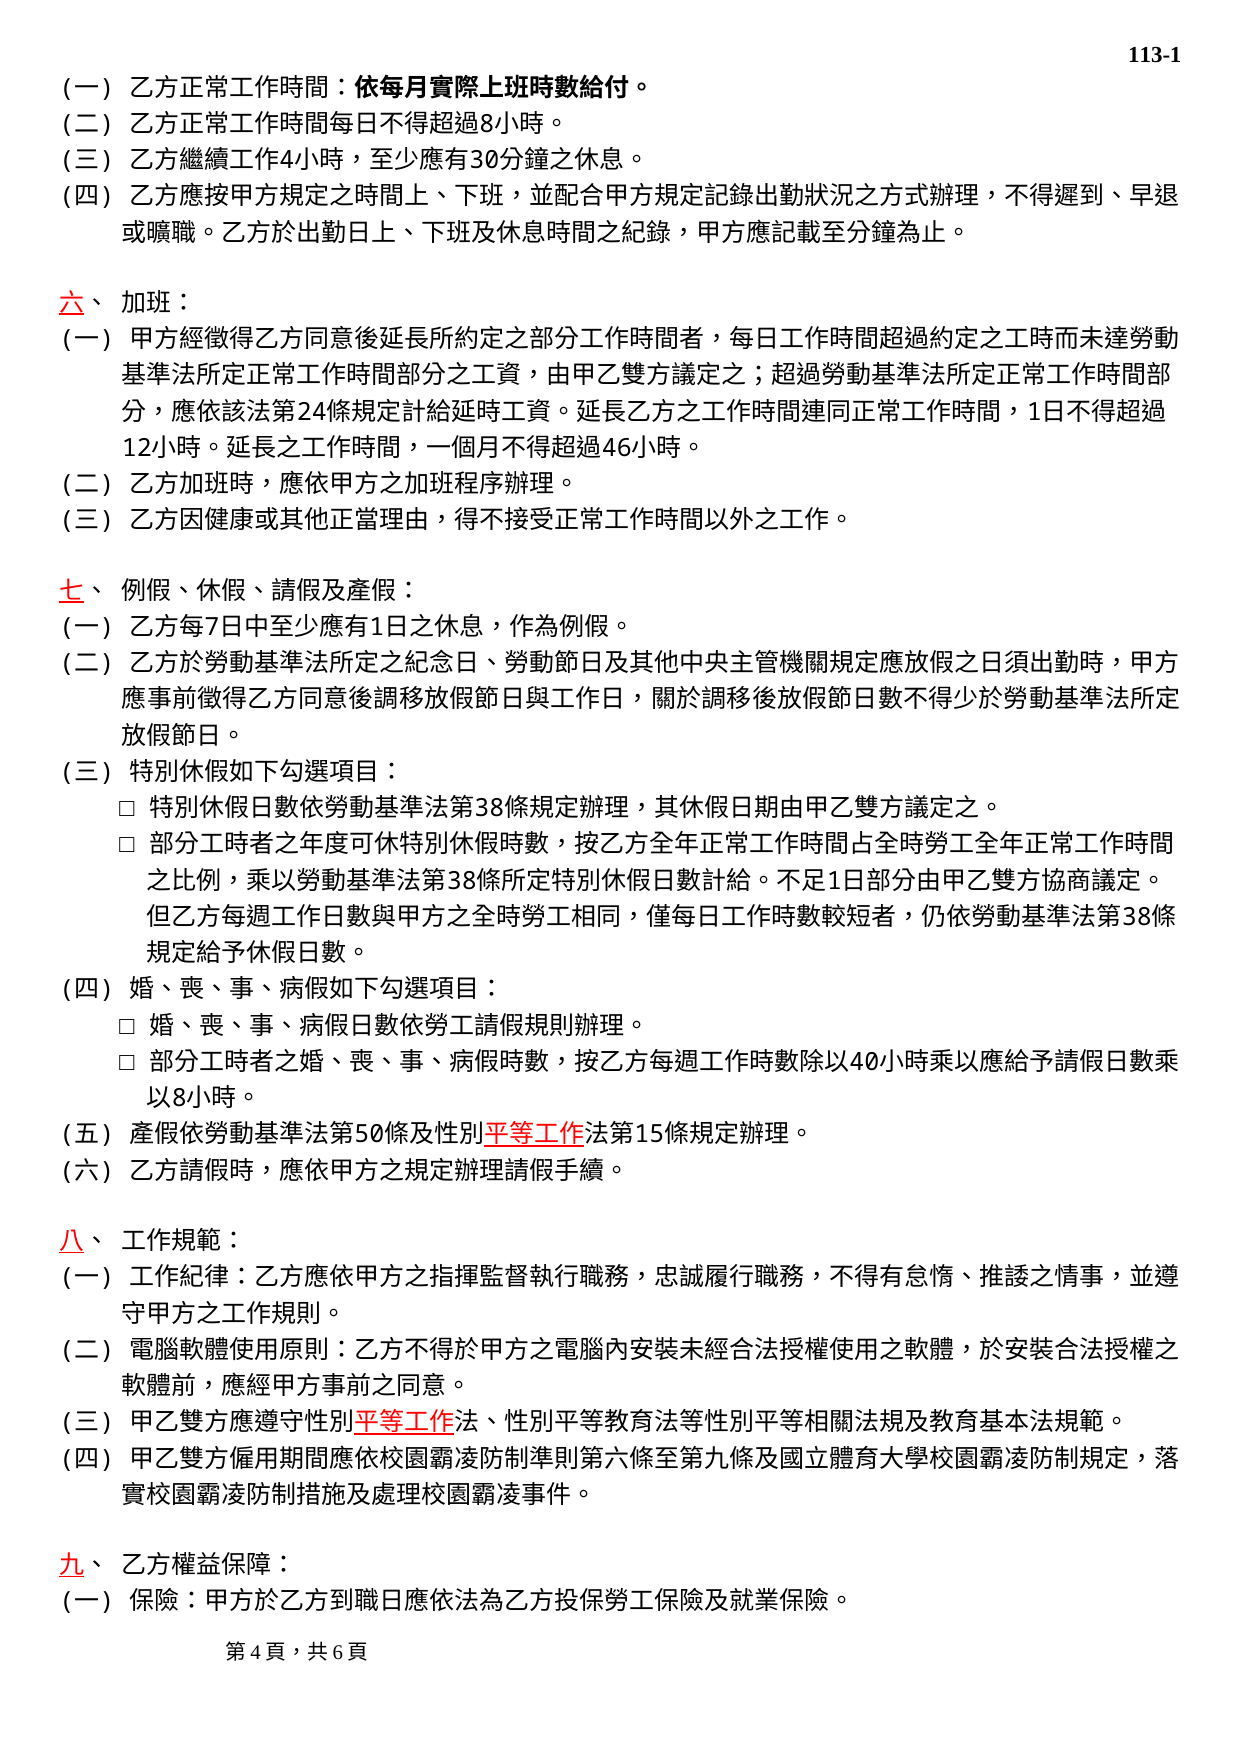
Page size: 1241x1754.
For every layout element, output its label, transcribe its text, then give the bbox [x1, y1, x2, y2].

text (一) 工作紀律：乙方應依甲方之指揮監督執行職務，忠誠履行職務，不得有怠惰、推諉之情事，並遵守甲方之工作規則。 [59, 1257, 1181, 1329]
text 六、 加班： [59, 282, 1181, 319]
text (四) 乙方應按甲方規定之時間上、下班，並配合甲方規定記錄出勤狀況之方式辦理，不得遲到、早退或曠職。乙方於出勤日上、下班及休息時間之紀錄，甲方應記載至分鐘為止。 [59, 176, 1181, 248]
text (三) 乙方繼續工作4小時，至少應有30分鐘之休息。 [59, 139, 1181, 176]
text 八、 工作規範： [59, 1221, 1181, 1257]
text (四) 甲乙雙方僱用期間應依校園霸凌防制準則第六條至第九條及國立體育大學校園霸凌防制規定，落實校園霸凌防制措施及處理校園霸凌事件。 [59, 1438, 1181, 1511]
text □ 婚、喪、事、病假日數依勞工請假規則辦理。 [59, 1005, 1181, 1041]
text (三) 乙方因健康或其他正當理由，得不接受正常工作時間以外之工作。 [59, 500, 1181, 536]
text 七、 例假、休假、請假及產假： [59, 570, 1181, 606]
text □ 部分工時者之年度可休特別休假時數，按乙方全年正常工作時間占全時勞工全年正常工作時間之比例，乘以勞動基準法第38條所定特別休假日數計給。不足1日部分由甲乙雙方協商議定。但乙方每週工作日數與甲方之全時勞工相同，僅每日工作時數較短者，仍依勞動基準法第38條規定給予休假日數。 [59, 824, 1181, 969]
text (一) 乙方每7日中至少應有1日之休息，作為例假。 [59, 606, 1181, 643]
text □ 部分工時者之婚、喪、事、病假時數，按乙方每週工作時數除以40小時乘以應給予請假日數乘以8小時。 [59, 1041, 1181, 1114]
text (二) 乙方正常工作時間每日不得超過8小時。 [59, 103, 1181, 139]
text (三) 甲乙雙方應遵守性別平等工作法、性別平等教育法等性別平等相關法規及教育基本法規範。 [59, 1402, 1181, 1438]
text (四) 婚、喪、事、病假如下勾選項目： [59, 969, 1181, 1005]
text (三) 特別休假如下勾選項目： [59, 751, 1181, 788]
text (二) 乙方於勞動基準法所定之紀念日、勞動節日及其他中央主管機關規定應放假之日須出勤時，甲方應事前徵得乙方同意後調移放假節日與工作日，關於調移後放假節日數不得少於勞動基準法所定放假節日。 [59, 643, 1181, 751]
text (一) 保險：甲方於乙方到職日應依法為乙方投保勞工保險及就業保險。 [59, 1581, 1181, 1617]
text (一) 乙方正常工作時間：依每月實際上班時數給付。 [59, 67, 1181, 103]
text (五) 產假依勞動基準法第50條及性別平等工作法第15條規定辦理。 [59, 1114, 1181, 1150]
text (六) 乙方請假時，應依甲方之規定辦理請假手續。 [59, 1150, 1181, 1186]
text (二) 電腦軟體使用原則：乙方不得於甲方之電腦內安裝未經合法授權使用之軟體，於安裝合法授權之軟體前，應經甲方事前之同意。 [59, 1329, 1181, 1402]
text (一) 甲方經徵得乙方同意後延長所約定之部分工作時間者，每日工作時間超過約定之工時而未達勞動基準法所定正常工作時間部分之工資，由甲乙雙方議定之；超過勞動基準法所定正常工作時間部分，應依該法第24條規定計給延時工資。延長乙方之工作時間連同正常工作時間，1日不得超過12小時。延長之工作時間，一個月不得超過46小時。 [59, 319, 1181, 464]
text 九、 乙方權益保障： [59, 1544, 1181, 1581]
text □ 特別休假日數依勞動基準法第38條規定辦理，其休假日期由甲乙雙方議定之。 [59, 788, 1181, 824]
text (二) 乙方加班時，應依甲方之加班程序辦理。 [59, 464, 1181, 500]
